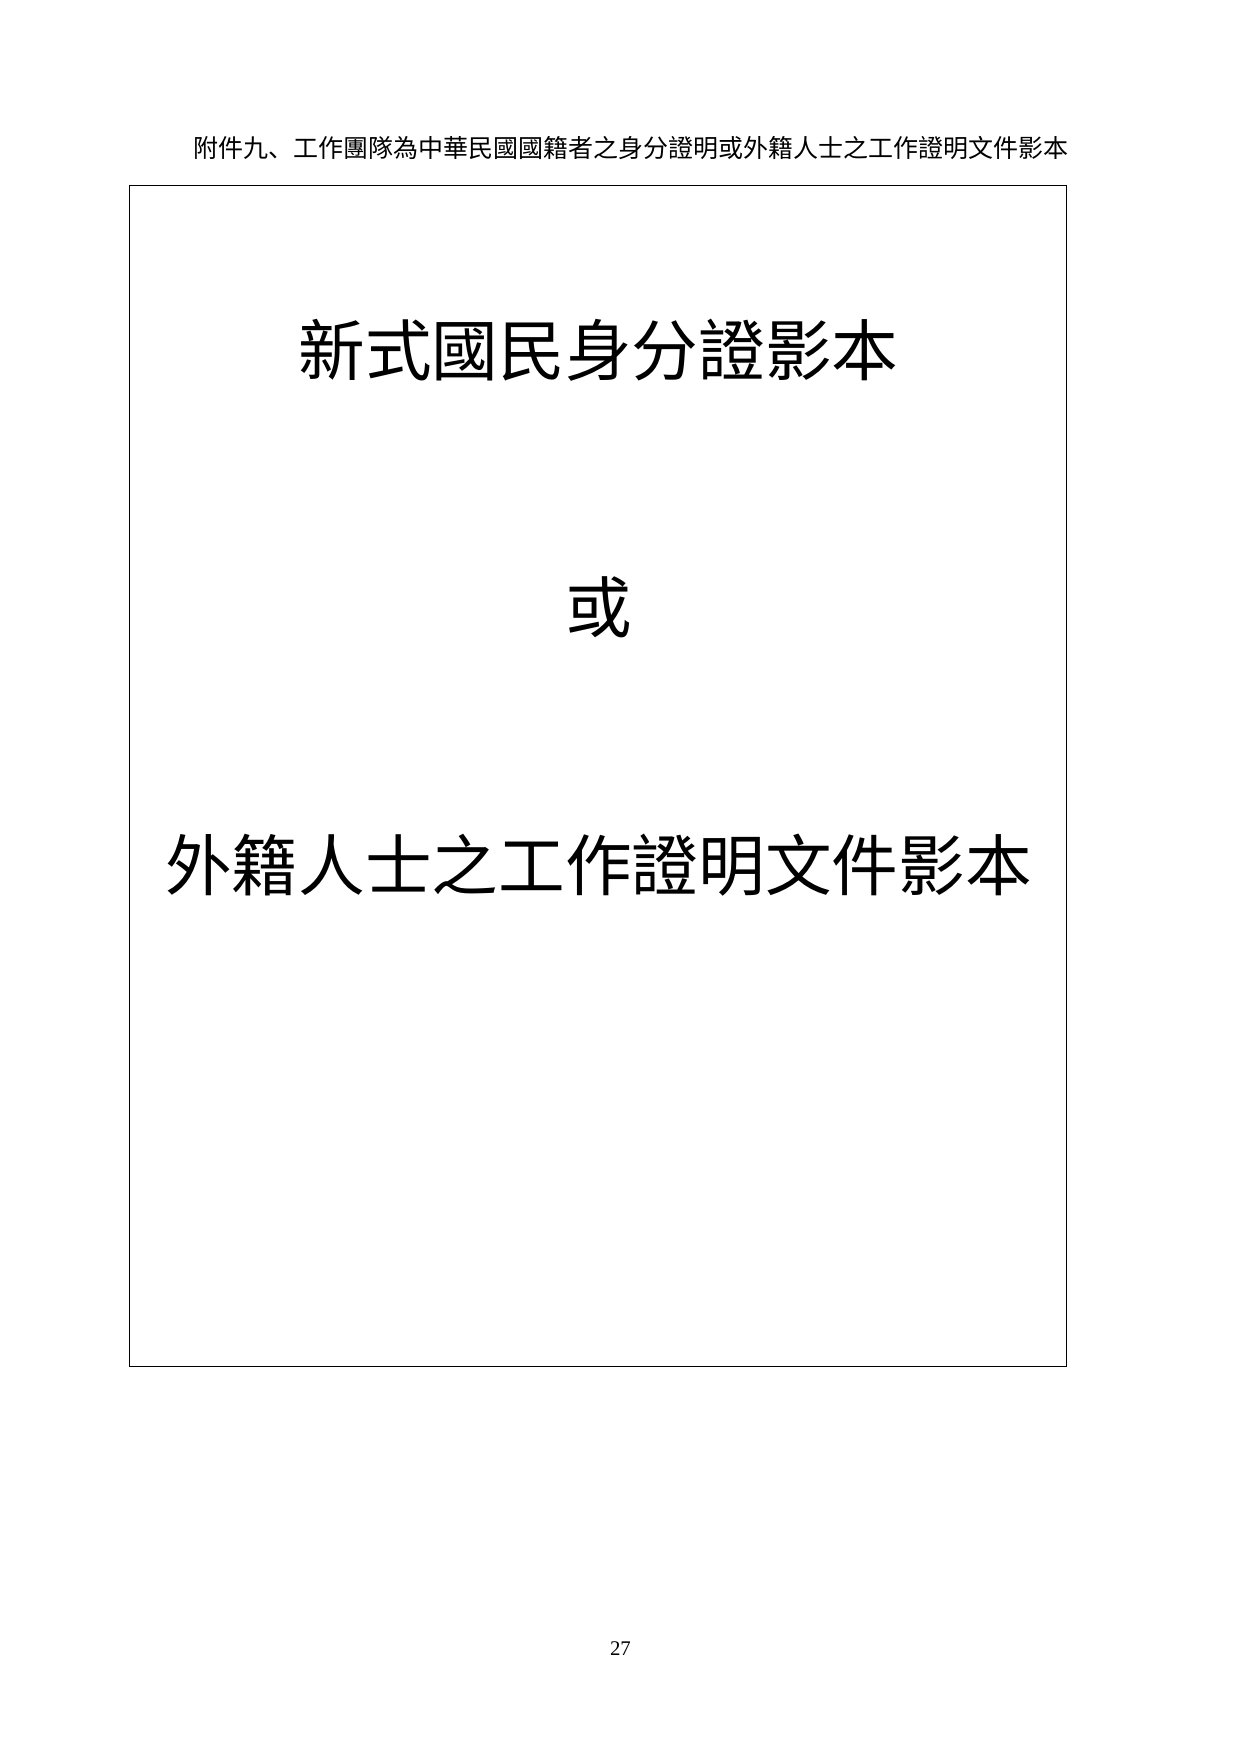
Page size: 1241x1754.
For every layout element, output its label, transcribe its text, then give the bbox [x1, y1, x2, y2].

table_header 新式國民身分證影本 或 外籍人士之工作證明文件影本 [130, 186, 1066, 1366]
text 附件九、工作團隊為中華民國國籍者之身分證明或外籍人士之工作證明文件影本 [193, 124, 1122, 166]
